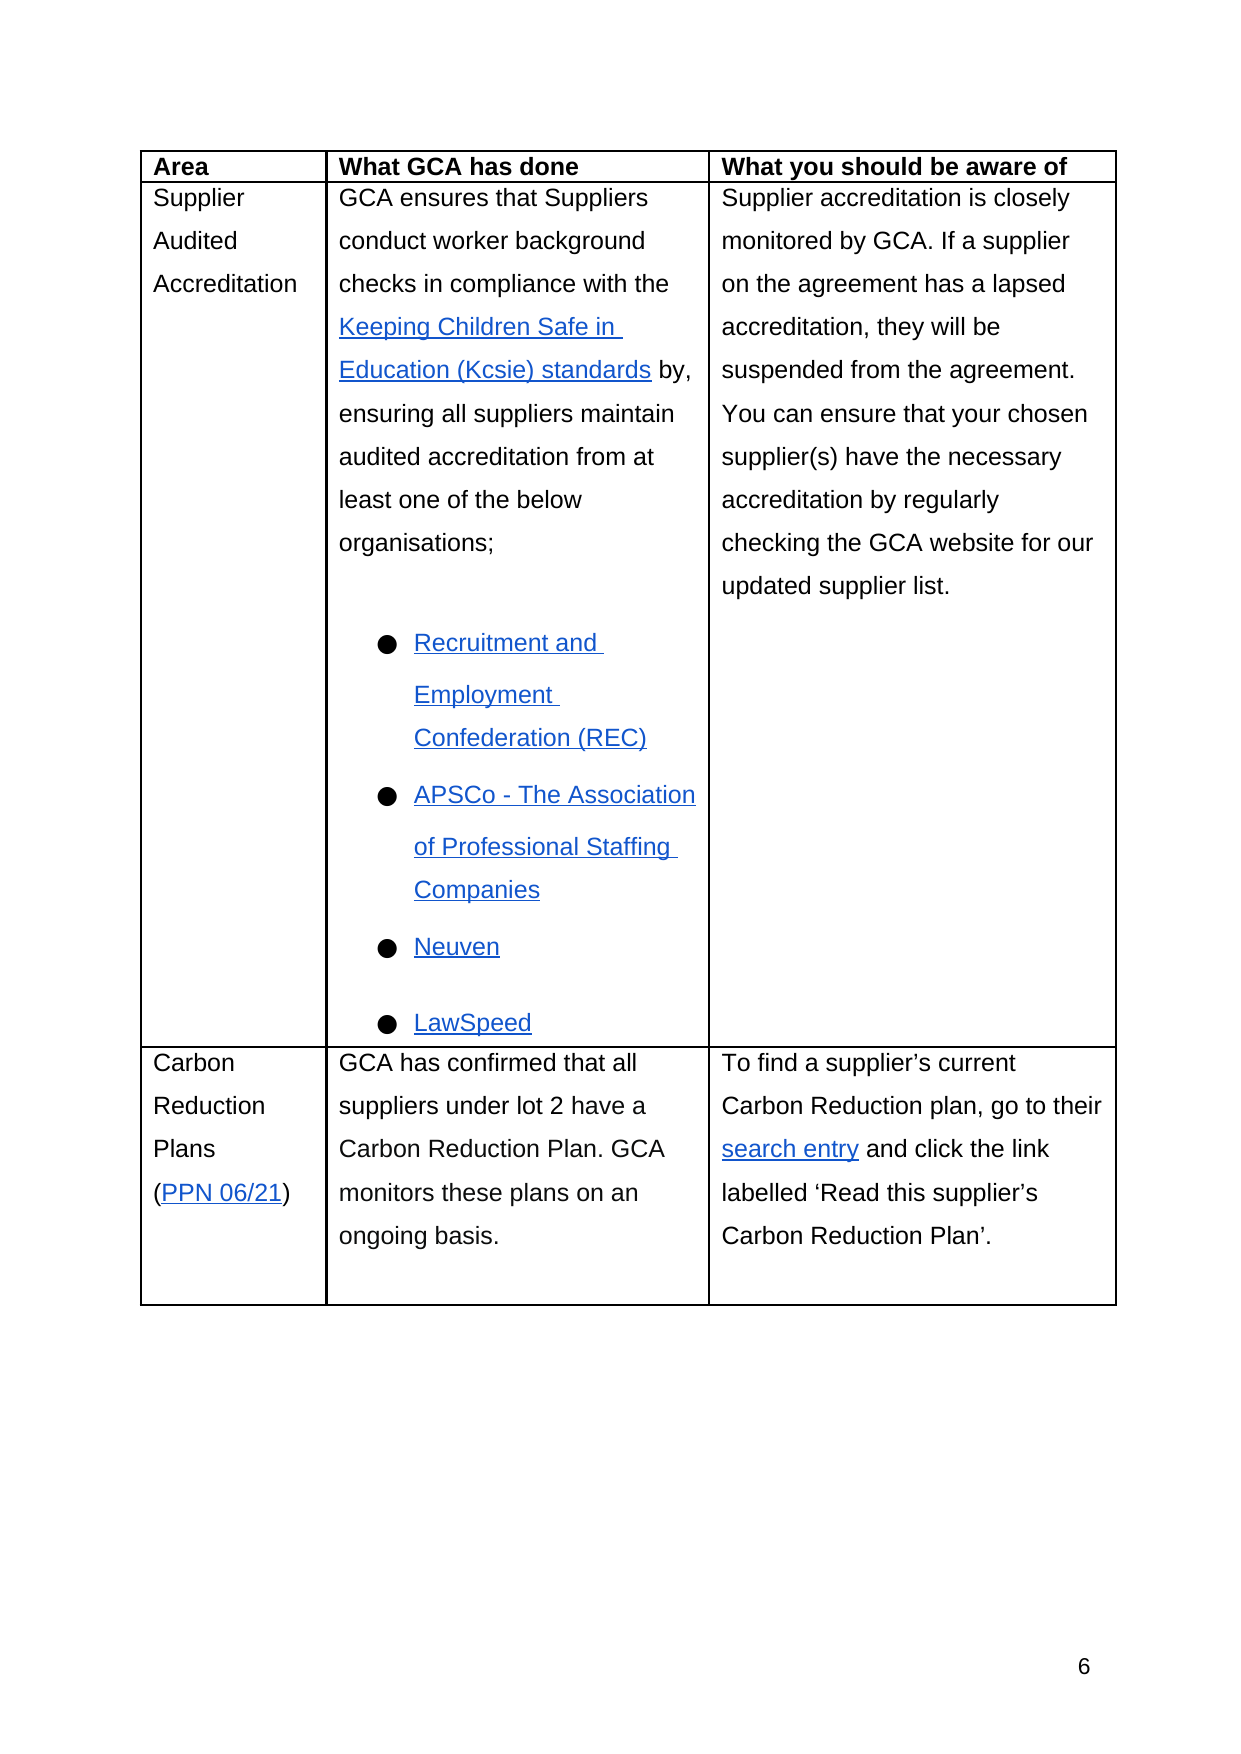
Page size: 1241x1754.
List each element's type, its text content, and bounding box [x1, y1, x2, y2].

table_header Area [142, 152, 325, 181]
table_cell GCA ensures that Suppliers conduct worker background checks in compliance with the Keeping Children Safe in Education (Kcsie) standards by, ensuring all suppliers maintain audited accreditation from at least one of the below organisations; Recruitment and Employment Confederation (REC) APSCo - The Association of Professional Staffing Companies Neuven LawSpeed [328, 183, 708, 1046]
table_header What you should be aware of [710, 152, 1115, 181]
table_cell To find a supplier’s current Carbon Reduction plan, go to their search entry and click the link labelled ‘Read this supplier’s Carbon Reduction Plan’. [710, 1048, 1115, 1304]
table_header What GCA has done [328, 152, 708, 181]
table_cell Carbon Reduction Plans (PPN 06/21) [142, 1048, 325, 1304]
table_cell Supplier Audited Accreditation [142, 183, 325, 1046]
table_cell Supplier accreditation is closely monitored by GCA. If a supplier on the agreement has a lapsed accreditation, they will be suspended from the agreement. You can ensure that your chosen supplier(s) have the necessary accreditation by regularly checking the GCA website for our updated supplier list. [710, 183, 1115, 1046]
table_cell GCA has confirmed that all suppliers under lot 2 have a Carbon Reduction Plan. GCA monitors these plans on an ongoing basis. [328, 1048, 708, 1304]
